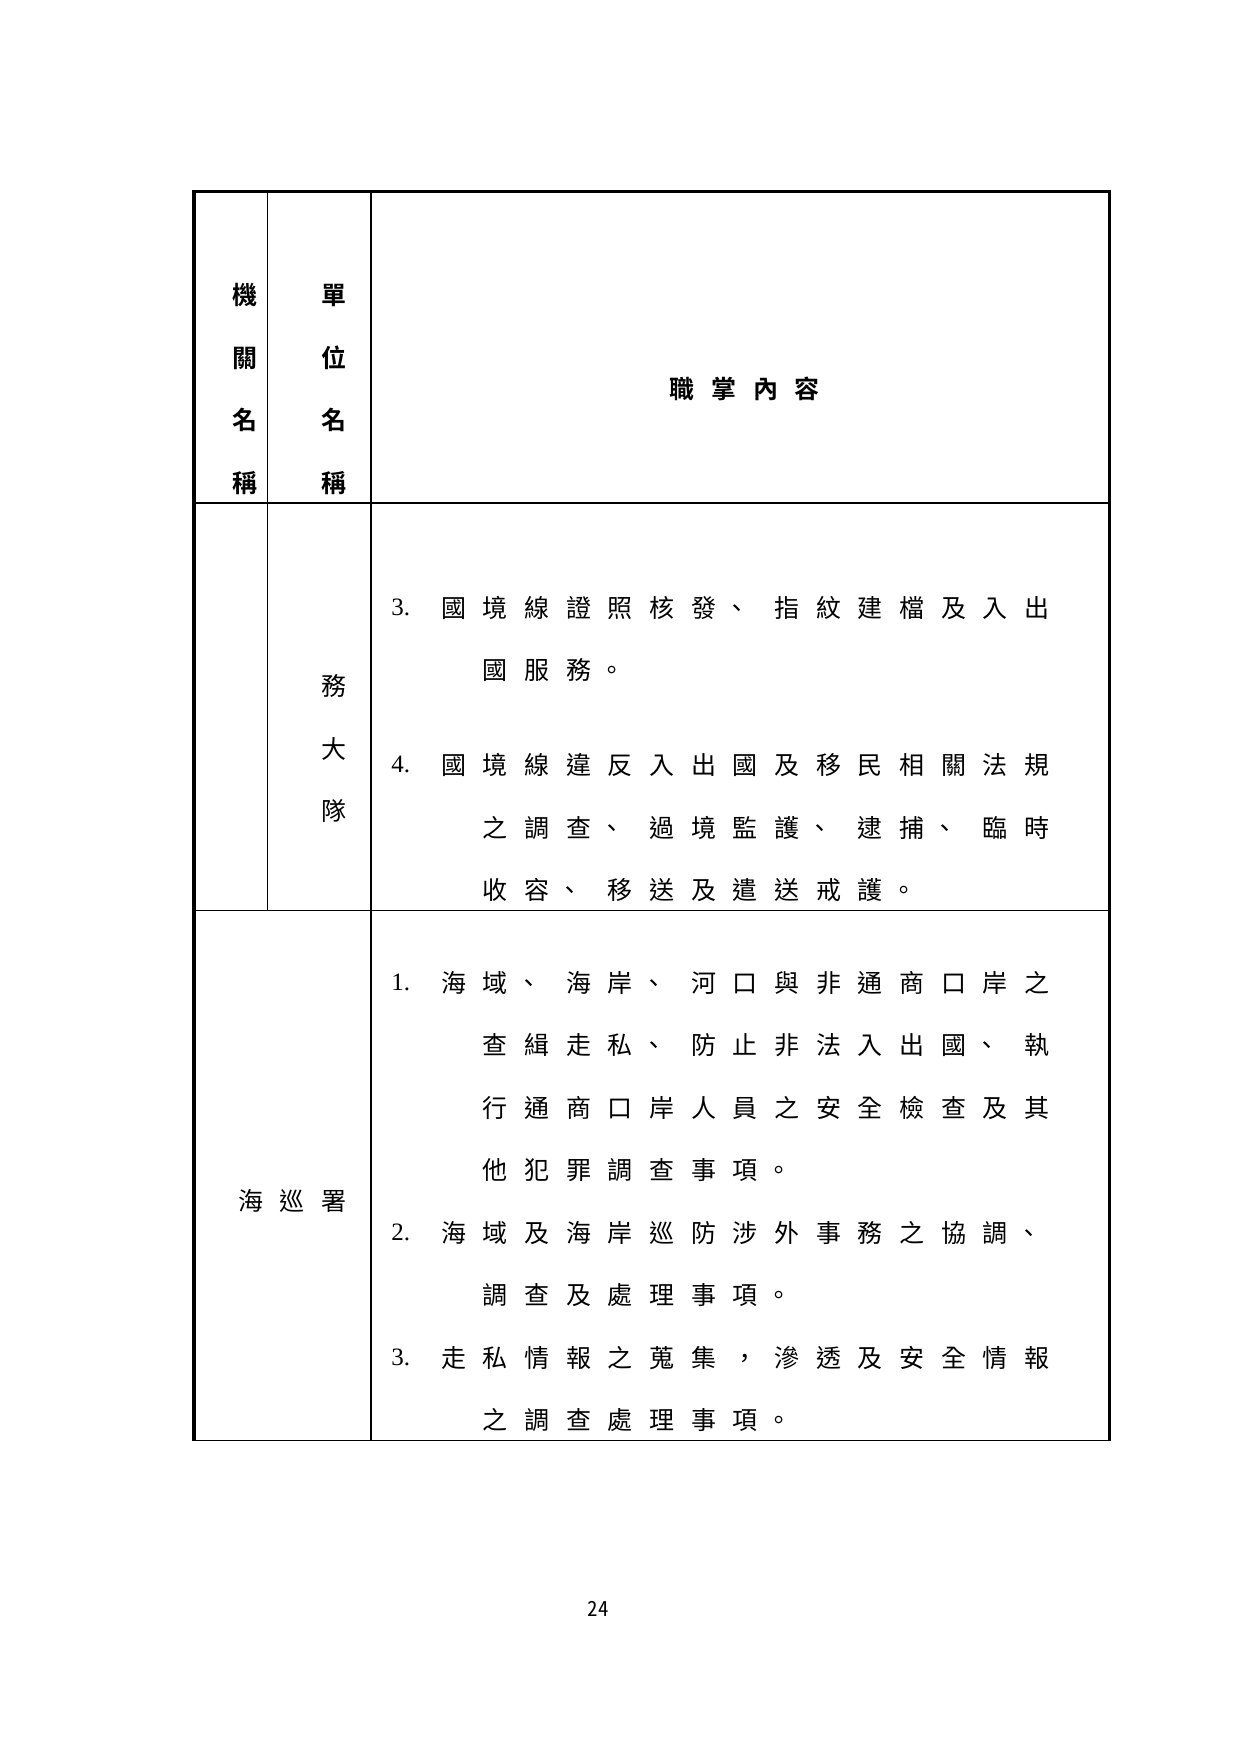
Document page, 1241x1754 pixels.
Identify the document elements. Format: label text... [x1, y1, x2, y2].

table_cell [196, 504, 267, 910]
table_cell 務大隊 [268, 504, 370, 910]
table_header 職掌內容 [372, 193, 1108, 502]
table_cell 入出國證照之查驗、鑑識及許可。 國境線入出國安全管制及面談之執行。 國境線證照核發、指紋建檔及入出國服務。 國境線違反入出國及移民相關法規之調查、過境監護、逮捕、臨時收容、移送及遣送戒護。 [372, 504, 1108, 910]
table_header 單位 名稱 [268, 193, 370, 502]
table_cell 海域、海岸、河口與非通商口岸之查緝走私、防止非法入出國、執行通商口岸人員之安全檢查及其他犯罪調查事項。 海域及海岸巡防涉外事務之協調、調查及處理事項。 走私情報之蒐集，滲透及安全情報之調查處理事項。 [372, 911, 1108, 1439]
table_cell 海巡署 [196, 911, 370, 1439]
table_header 機關名稱 [196, 193, 267, 502]
